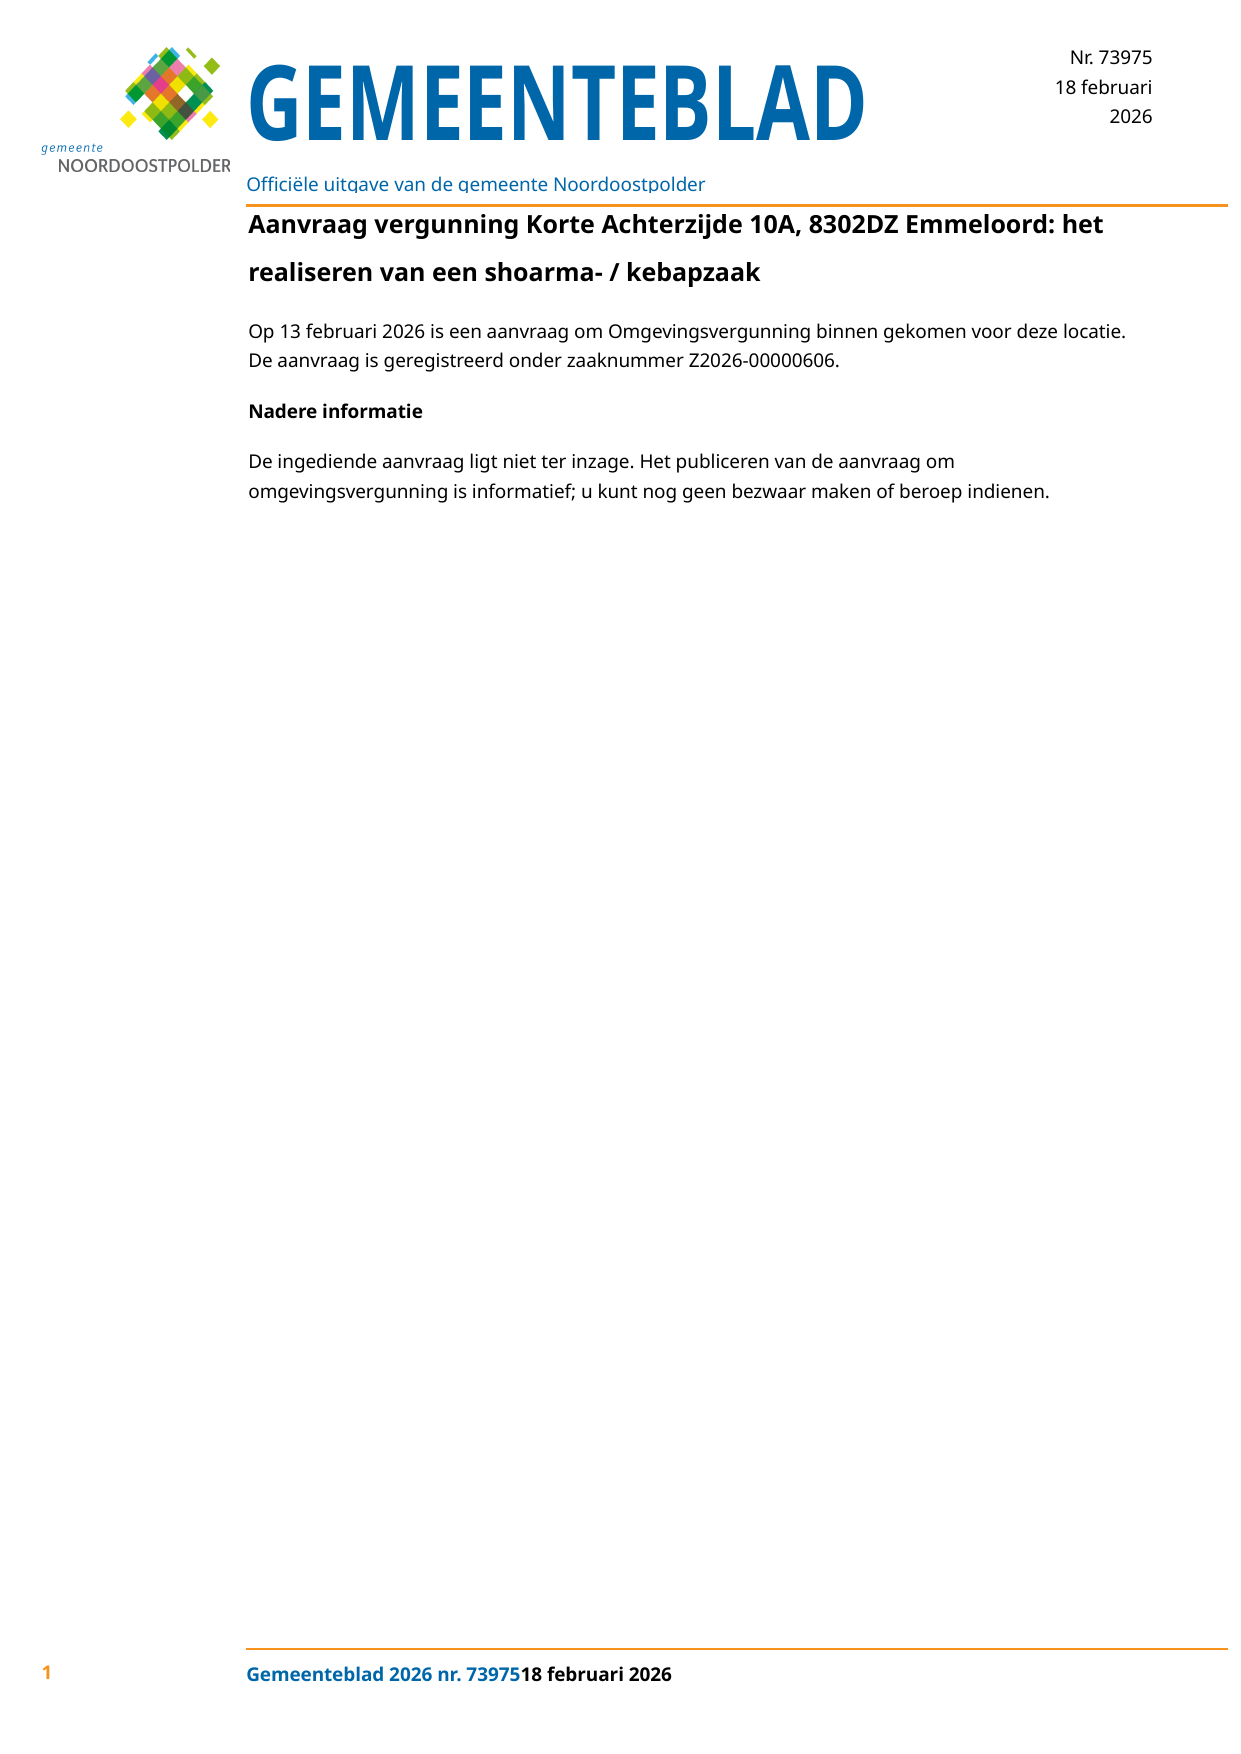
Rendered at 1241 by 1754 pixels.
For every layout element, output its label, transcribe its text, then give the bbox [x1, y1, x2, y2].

picture [41, 47, 231, 172]
text Op 13 februari 2026 is een aanvraag om Omgevingsvergunning binnen gekomen voor deze locatie. De aanvraag is geregistreerd onder zaaknummer Z2026-00000606. [248, 318, 1152, 373]
text De ingediende aanvraag ligt niet ter inzage. Het publiceren van de aanvraag om omgevingsvergunning is informatief; u kunt nog geen bezwaar maken of beroep indienen. [248, 448, 1152, 504]
text Aanvraag vergunning Korte Achterzijde 10A, 8302DZ Emmeloord: het realiseren van een shoarma- / kebapzaak [248, 207, 1152, 288]
text Nadere informatie [248, 398, 1152, 424]
